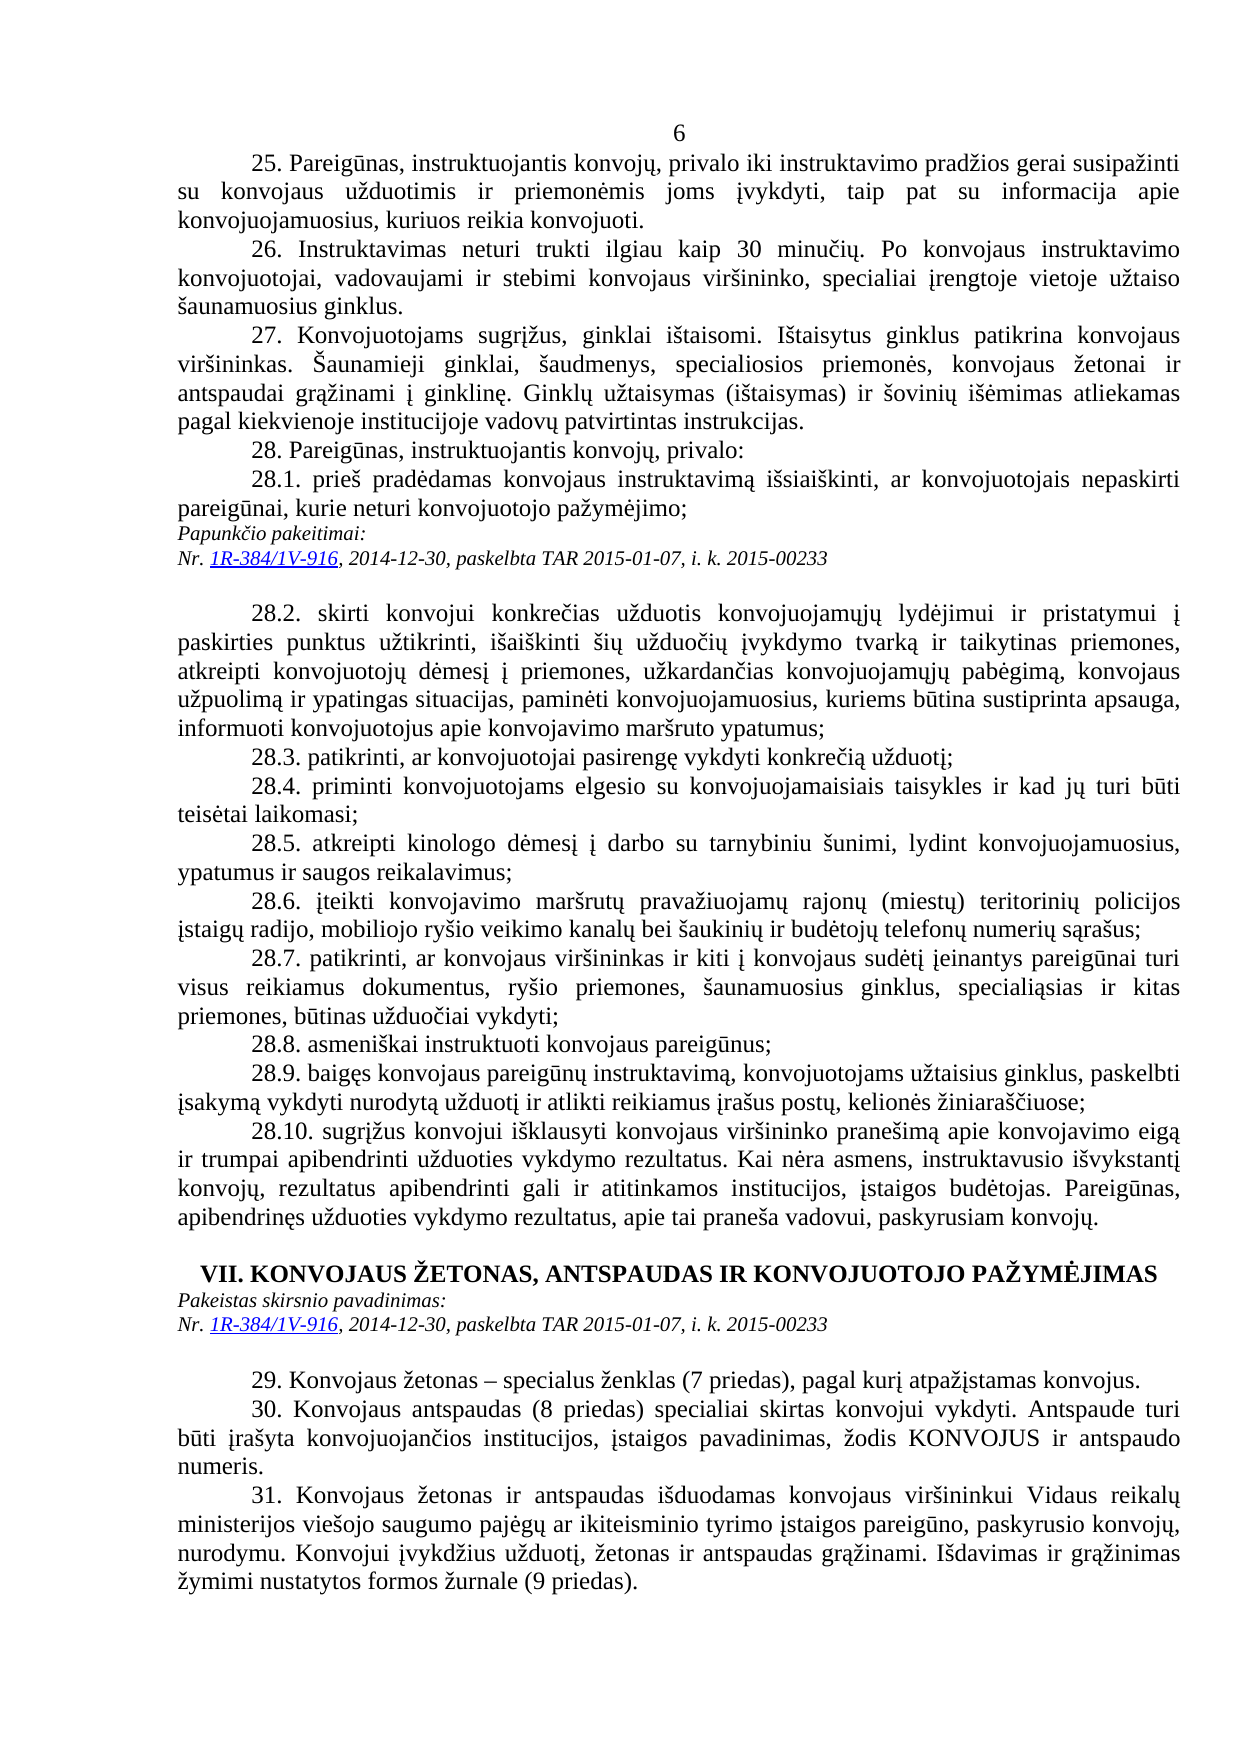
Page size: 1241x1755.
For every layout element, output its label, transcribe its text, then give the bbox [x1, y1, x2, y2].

text 27. Konvojuotojams sugrįžus, ginklai ištaisomi. Ištaisytus ginklus patikrina konvojaus viršininkas. Šaunamieji ginklai, šaudmenys, specialiosios priemonės, konvojaus žetonai ir antspaudai grąžinami į ginklinę. Ginklų užtaisymas (ištaisymas) ir šovinių išėmimas atliekamas pagal kiekvienoje institucijoje vadovų patvirtintas instrukcijas. [177, 320, 1181, 435]
text 28.10. sugrįžus konvojui išklausyti konvojaus viršininko pranešimą apie konvojavimo eigą ir trumpai apibendrinti užduoties vykdymo rezultatus. Kai nėra asmens, instruktavusio išvykstantį konvojų, rezultatus apibendrinti gali ir atitinkamos institucijos, įstaigos budėtojas. Pareigūnas, apibendrinęs užduoties vykdymo rezultatus, apie tai praneša vadovui, paskyrusiam konvojų. [177, 1116, 1181, 1231]
text 29. Konvojaus žetonas – specialus ženklas (7 priedas), pagal kurį atpažįstamas konvojus. [177, 1365, 1181, 1394]
text Nr. 1R-384/1V-916, 2014-12-30, paskelbta TAR 2015-01-07, i. k. 2015-00233 [177, 545, 1181, 569]
text 31. Konvojaus žetonas ir antspaudas išduodamas konvojaus viršininkui Vidaus reikalų ministerijos viešojo saugumo pajėgų ar ikiteisminio tyrimo įstaigos pareigūno, paskyrusio konvojų, nurodymu. Konvojui įvykdžius užduotį, žetonas ir antspaudas grąžinami. Išdavimas ir grąžinimas žymimi nustatytos formos žurnale (9 priedas). [177, 1480, 1181, 1595]
text VII. KONVOJAUS ŽETONAS, ANTSPAUDAS IR KONVOJUOTOJO PAŽYMĖJIMAS [177, 1259, 1181, 1288]
text 28.8. asmeniškai instruktuoti konvojaus pareigūnus; [177, 1029, 1181, 1058]
text 28.3. patikrinti, ar konvojuotojai pasirengę vykdyti konkrečią užduotį; [177, 742, 1181, 771]
text 28. Pareigūnas, instruktuojantis konvojų, privalo: [177, 435, 1181, 464]
text 28.7. patikrinti, ar konvojaus viršininkas ir kiti į konvojaus sudėtį įeinantys pareigūnai turi visus reikiamus dokumentus, ryšio priemones, šaunamuosius ginklus, specialiąsias ir kitas priemones, būtinas užduočiai vykdyti; [177, 943, 1181, 1029]
text 28.5. atkreipti kinologo dėmesį į darbo su tarnybiniu šunimi, lydint konvojuojamuosius, ypatumus ir saugos reikalavimus; [177, 828, 1181, 886]
text Papunkčio pakeitimai: [177, 521, 1181, 545]
text Nr. 1R-384/1V-916, 2014-12-30, paskelbta TAR 2015-01-07, i. k. 2015-00233 [177, 1312, 1181, 1336]
text 28.9. baigęs konvojaus pareigūnų instruktavimą, konvojuotojams užtaisius ginklus, paskelbti įsakymą vykdyti nurodytą užduotį ir atlikti reikiamus įrašus postų, kelionės žiniaraščiuose; [177, 1058, 1181, 1116]
text 30. Konvojaus antspaudas (8 priedas) specialiai skirtas konvojui vykdyti. Antspaude turi būti įrašyta konvojuojančios institucijos, įstaigos pavadinimas, žodis KONVOJUS ir antspaudo numeris. [177, 1394, 1181, 1480]
text 25. Pareigūnas, instruktuojantis konvojų, privalo iki instruktavimo pradžios gerai susipažinti su konvojaus užduotimis ir priemonėmis joms įvykdyti, taip pat su informacija apie konvojuojamuosius, kuriuos reikia konvojuoti. [177, 148, 1181, 234]
text 26. Instruktavimas neturi trukti ilgiau kaip 30 minučių. Po konvojaus instruktavimo konvojuotojai, vadovaujami ir stebimi konvojaus viršininko, specialiai įrengtoje vietoje užtaiso šaunamuosius ginklus. [177, 234, 1181, 320]
text 28.1. prieš pradėdamas konvojaus instruktavimą išsiaiškinti, ar konvojuotojais nepaskirti pareigūnai, kurie neturi konvojuotojo pažymėjimo; [177, 464, 1181, 521]
text 28.6. įteikti konvojavimo maršrutų pravažiuojamų rajonų (miestų) teritorinių policijos įstaigų radijo, mobiliojo ryšio veikimo kanalų bei šaukinių ir budėtojų telefonų numerių sąrašus; [177, 886, 1181, 943]
text 28.4. priminti konvojuotojams elgesio su konvojuojamaisiais taisykles ir kad jų turi būti teisėtai laikomasi; [177, 771, 1181, 828]
text Pakeistas skirsnio pavadinimas: [177, 1288, 1181, 1312]
text 28.2. skirti konvojui konkrečias užduotis konvojuojamųjų lydėjimui ir pristatymui į paskirties punktus užtikrinti, išaiškinti šių užduočių įvykdymo tvarką ir taikytinas priemones, atkreipti konvojuotojų dėmesį į priemones, užkardančias konvojuojamųjų pabėgimą, konvojaus užpuolimą ir ypatingas situacijas, paminėti konvojuojamuosius, kuriems būtina sustiprinta apsauga, informuoti konvojuotojus apie konvojavimo maršruto ypatumus; [177, 598, 1181, 742]
